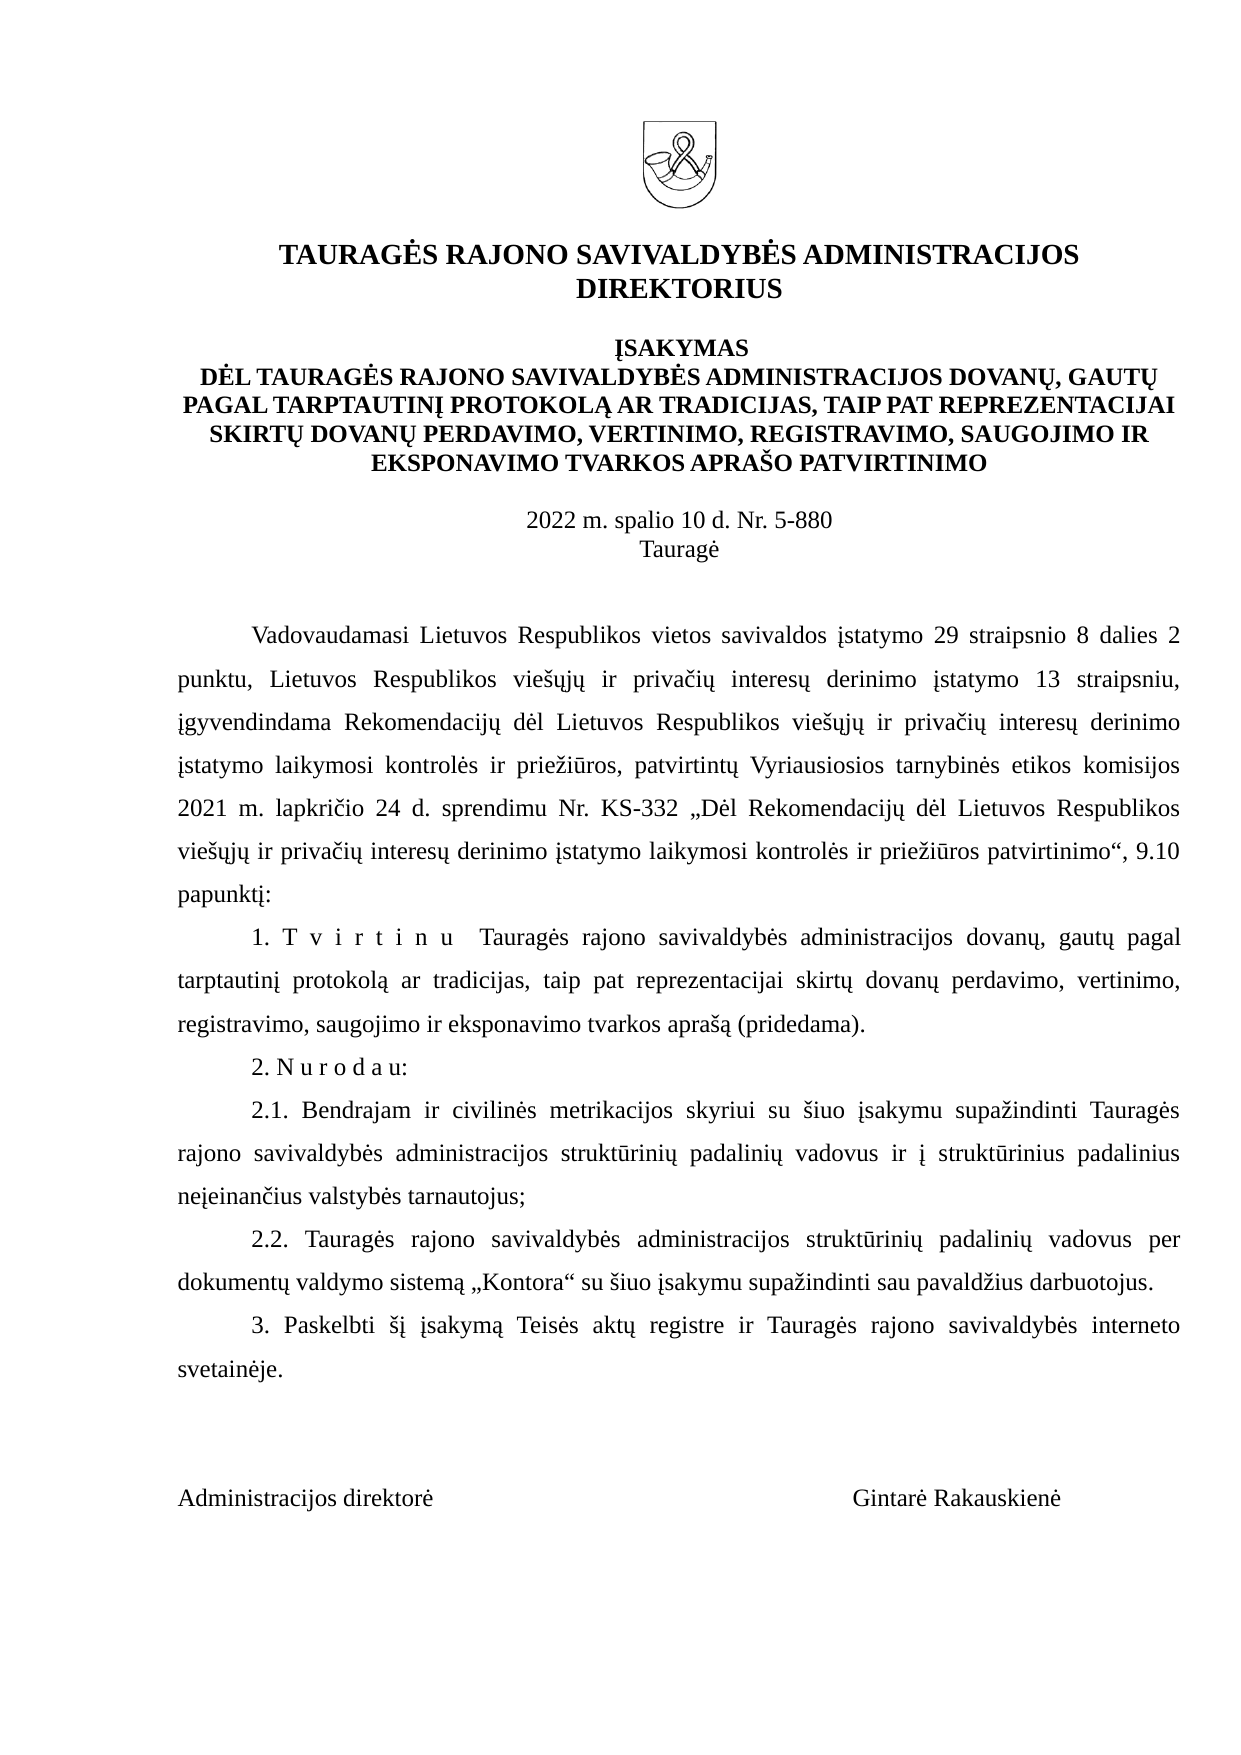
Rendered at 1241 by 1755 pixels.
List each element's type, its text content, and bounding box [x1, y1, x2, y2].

text DĖL TAURAGĖS RAJONO SAVIVALDYBĖS ADMINISTRACIJOS DOVANŲ, GAUTŲ PAGAL TARPTAUTINĮ PROTOKOLĄ AR TRADICIJAS, TAIP PAT REPREZENTACIJAI SKIRTŲ DOVANŲ PERDAVIMO, VERTINIMO, REGISTRAVIMO, SAUGOJIMO IR EKSPONAVIMO TVARKOS APRAŠO PATVIRTINIMO [177, 362, 1181, 477]
text Tauragė [177, 534, 1181, 563]
text ĮSAKYMAS [177, 333, 1186, 362]
text Vadovaudamasi Lietuvos Respublikos vietos savivaldos įstatymo 29 straipsnio 8 dalies 2 punktu, Lietuvos Respublikos viešųjų ir privačių interesų derinimo įstatymo 13 straipsniu, įgyvendindama Rekomendacijų dėl Lietuvos Respublikos viešųjų ir privačių interesų derinimo įstatymo laikymosi kontrolės ir priežiūros, patvirtintų Vyriausiosios tarnybinės etikos komisijos 2021 m. lapkričio 24 d. sprendimu Nr. KS-332 „Dėl Rekomendacijų dėl Lietuvos Respublikos viešųjų ir privačių interesų derinimo įstatymo laikymosi kontrolės ir priežiūros patvirtinimo“, 9.10 papunktį: [177, 621, 1181, 908]
text 3. Paskelbti šį įsakymą Teisės aktų registre ir Tauragės rajono savivaldybės interneto svetainėje. [177, 1311, 1181, 1382]
text TAURAGĖS RAJONO SAVIVALDYBĖS ADMINISTRACIJOS [177, 237, 1181, 271]
text Administracijos direktorė Gintarė Rakauskienė [177, 1483, 1181, 1512]
text 2. N u r o d a u: [177, 1052, 1181, 1081]
text 2.1. Bendrajam ir civilinės metrikacijos skyriui su šiuo įsakymu supažindinti Tauragės rajono savivaldybės administracijos struktūrinių padalinių vadovus ir į struktūrinius padalinius neįeinančius valstybės tarnautojus; [177, 1095, 1181, 1210]
text DIREKTORIUS [177, 271, 1181, 304]
text 2022 m. spalio 10 d. Nr. 5-880 [177, 506, 1181, 534]
text 1. T v i r t i n u Tauragės rajono savivaldybės administracijos dovanų, gautų pagal tarptautinį protokolą ar tradicijas, taip pat reprezentacijai skirtų dovanų perdavimo, vertinimo, registravimo, saugojimo ir eksponavimo tvarkos aprašą (pridedama). [177, 922, 1181, 1037]
text 2.2. Tauragės rajono savivaldybės administracijos struktūrinių padalinių vadovus per dokumentų valdymo sistemą „Kontora“ su šiuo įsakymu supažindinti sau pavaldžius darbuotojus. [177, 1224, 1181, 1296]
